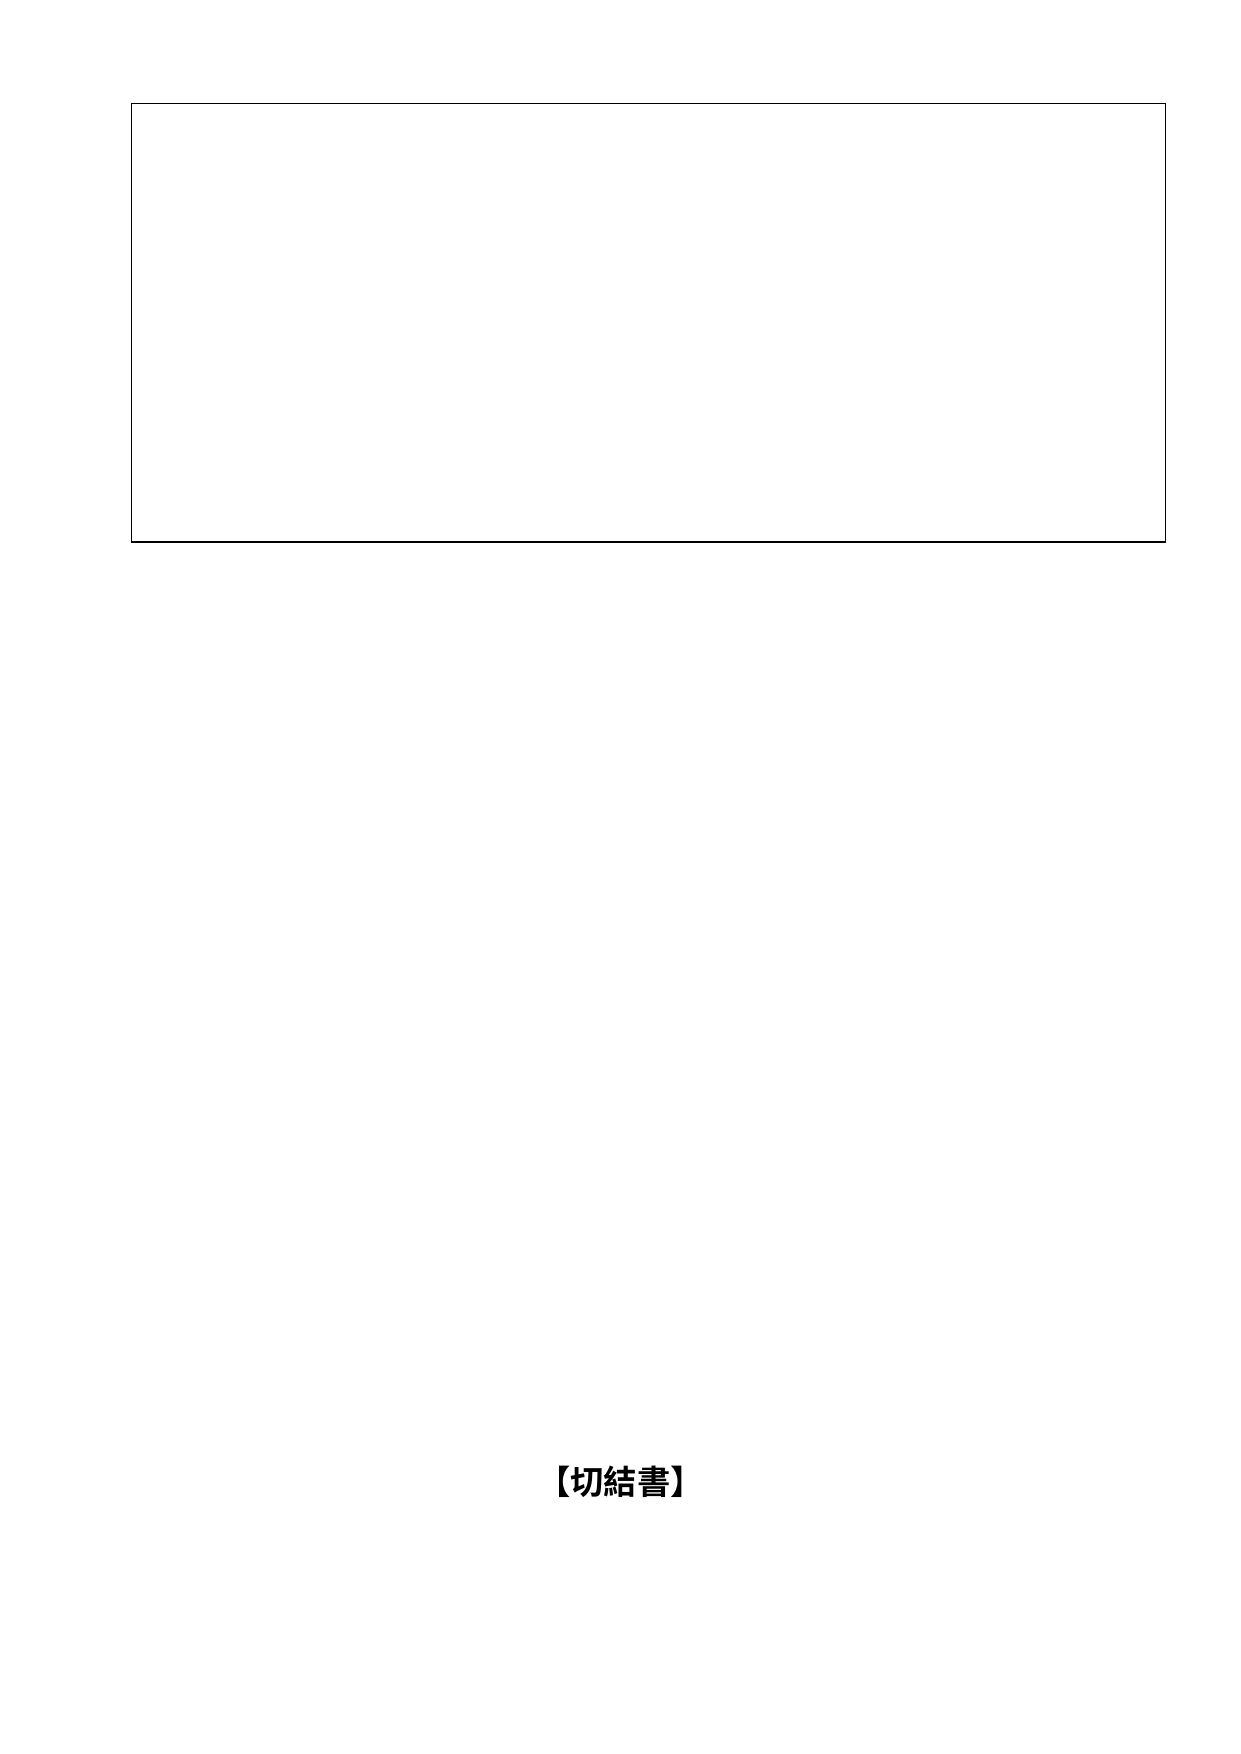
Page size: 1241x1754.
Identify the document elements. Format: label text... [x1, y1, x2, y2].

table_cell [132, 104, 1165, 541]
text 【切結書】 [75, 1456, 1165, 1504]
